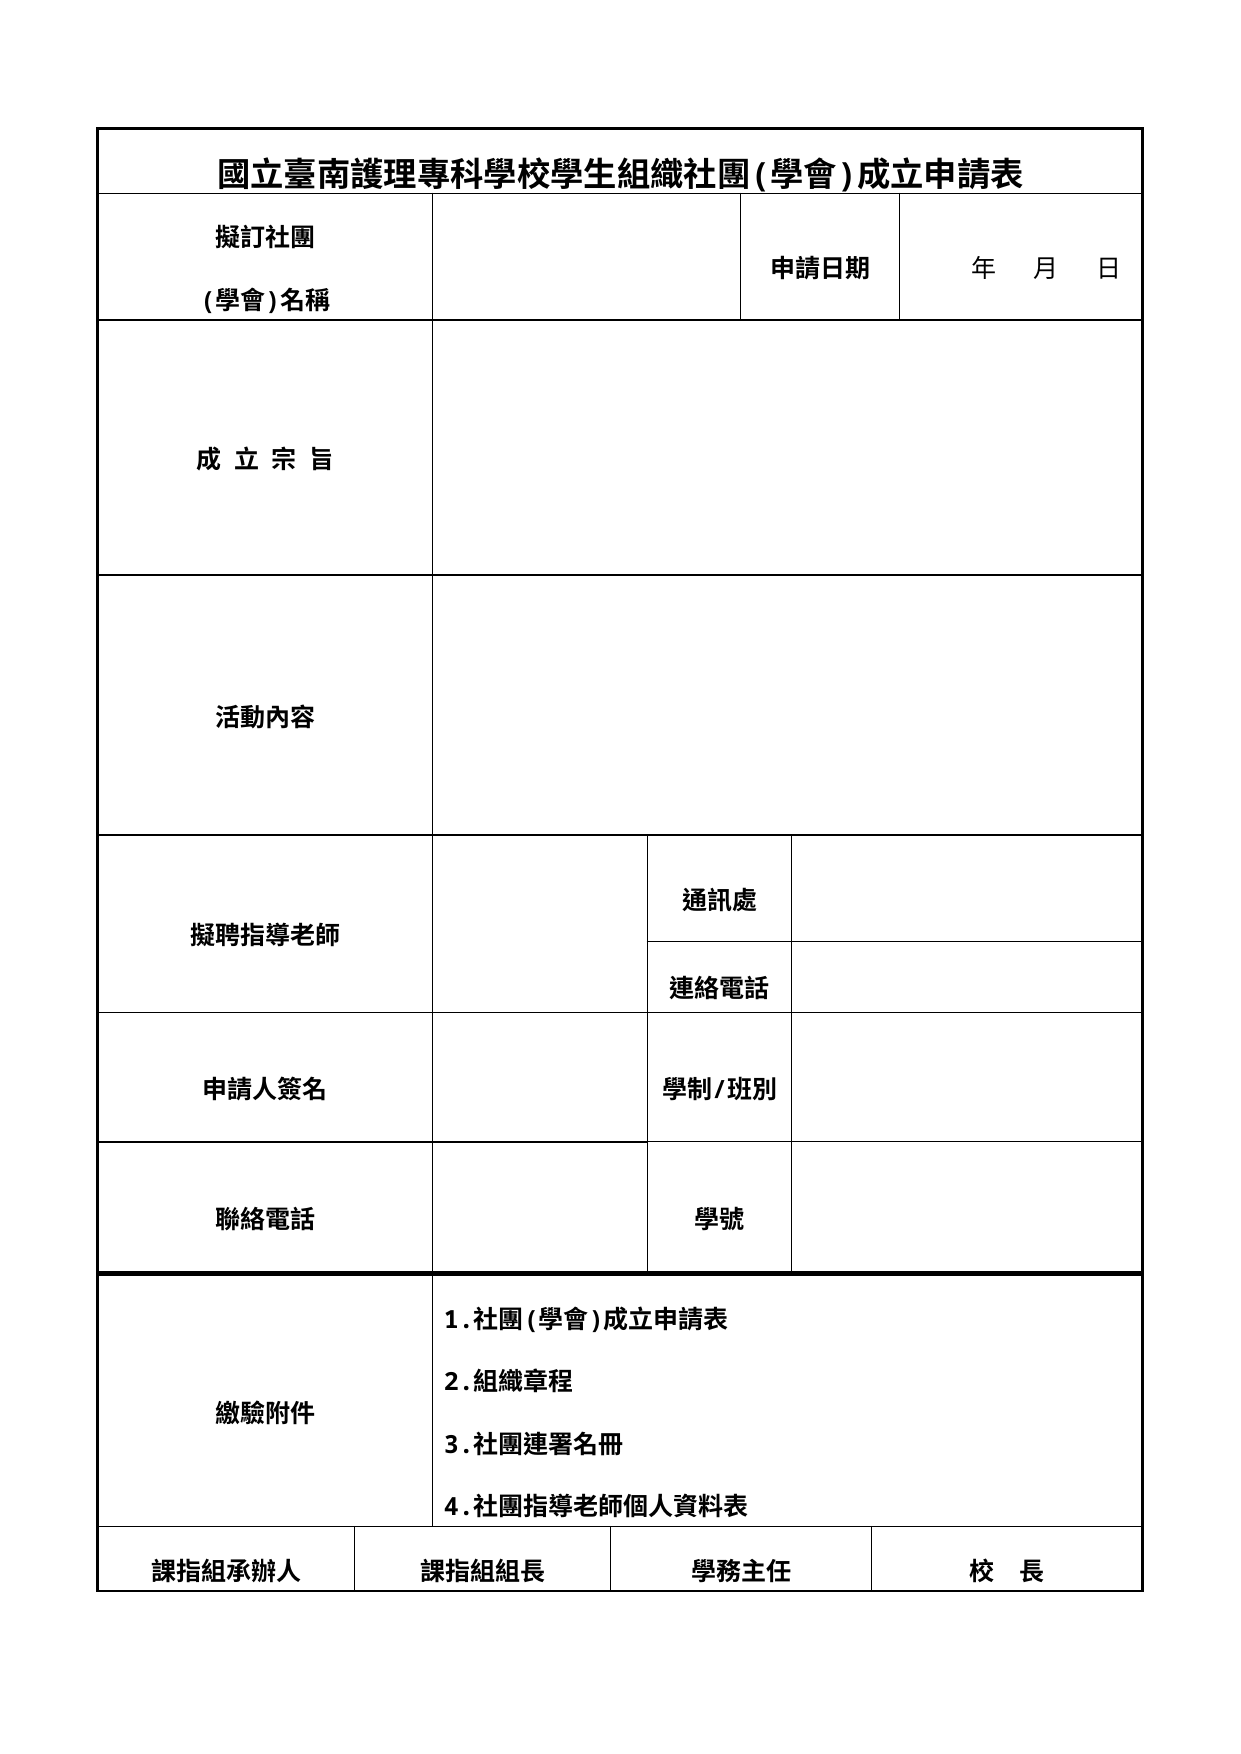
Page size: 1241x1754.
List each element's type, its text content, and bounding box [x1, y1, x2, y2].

table_cell 年 月 日 [900, 194, 1141, 319]
table_cell [792, 1013, 1141, 1141]
table_cell 校 長 [872, 1527, 1141, 1590]
table_cell [433, 194, 740, 319]
table_cell [792, 836, 1141, 941]
table_cell [433, 836, 647, 1011]
table_cell 1.社團(學會)成立申請表 2.組織章程 3.社團連署名冊 4.社團指導老師個人資料表 [433, 1276, 1141, 1526]
table_cell 繳驗附件 [99, 1276, 432, 1526]
table_cell 課指組承辦人 [99, 1527, 354, 1590]
table_cell 申請日期 [741, 194, 899, 319]
table_cell 通訊處 [648, 836, 791, 941]
table_cell 連絡電話 [648, 942, 791, 1011]
table_cell [433, 1143, 647, 1271]
table_cell 學制/班別 [648, 1013, 791, 1141]
table_cell 課指組組長 [355, 1527, 610, 1590]
table_cell 學務主任 [611, 1527, 871, 1590]
table_cell 活動內容 [99, 576, 432, 834]
table_cell 聯絡電話 [99, 1143, 432, 1271]
table_header 國立臺南護理專科學校學生組織社團(學會)成立申請表 [99, 130, 1141, 193]
table_cell [433, 321, 1141, 574]
table_cell 成 立 宗 旨 [99, 321, 432, 574]
table_cell [433, 576, 1141, 834]
table_cell 學號 [648, 1142, 791, 1271]
table_cell [792, 942, 1141, 1011]
table_cell 擬訂社團 (學會)名稱 [99, 194, 432, 319]
table_cell [792, 1142, 1141, 1271]
table_cell [433, 1013, 647, 1141]
table_cell 申請人簽名 [99, 1013, 432, 1141]
table_cell 擬聘指導老師 [99, 836, 432, 1011]
